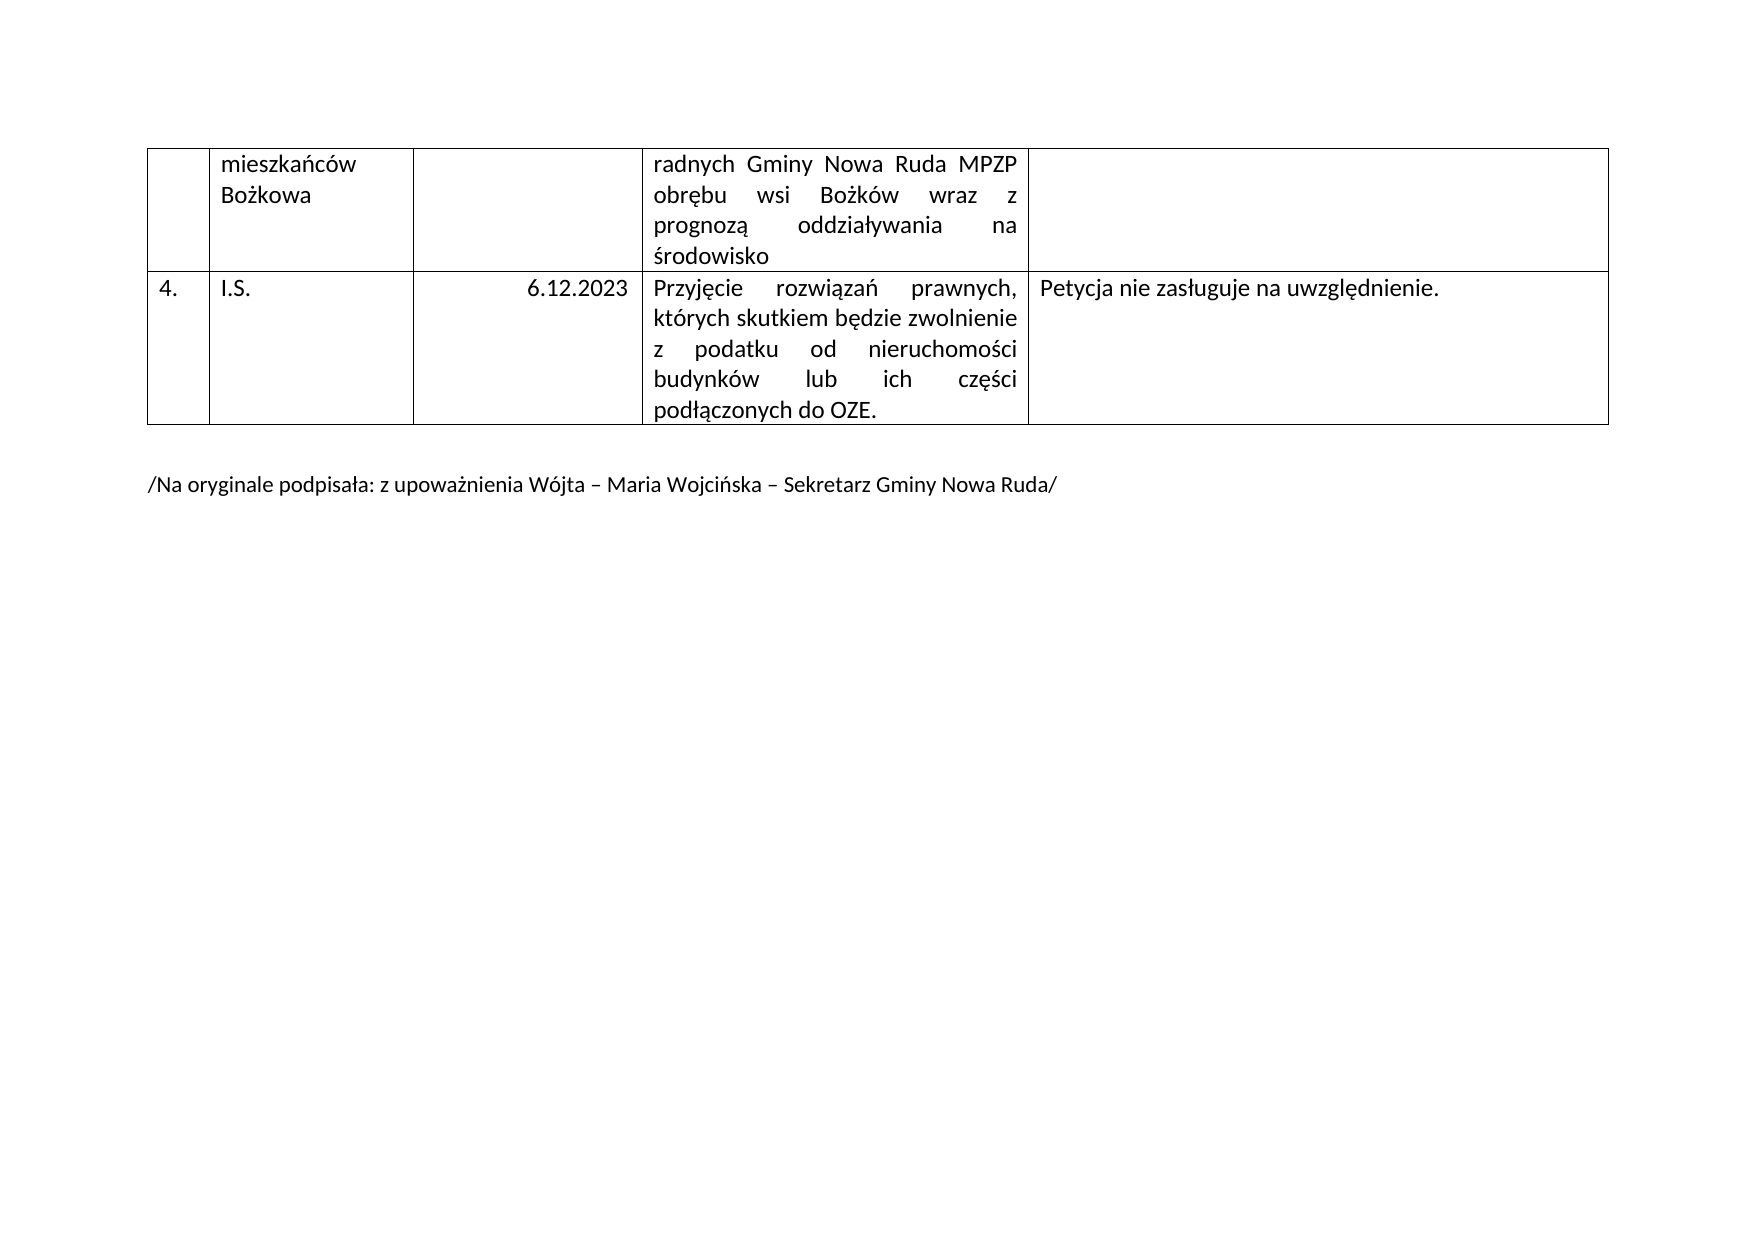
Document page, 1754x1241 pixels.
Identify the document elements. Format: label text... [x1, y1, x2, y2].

table_cell [414, 149, 642, 271]
table_cell 6.12.2023 [414, 272, 642, 424]
table_cell radnych Gminy Nowa Ruda MPZP obrębu wsi Bożków wraz z prognozą oddziaływania na środowisko [643, 149, 1028, 271]
table_cell [1609, 271, 1754, 424]
table_cell I.S. [210, 272, 413, 424]
table_cell 4. [148, 272, 209, 424]
table_cell [1609, 148, 1754, 271]
text /Na oryginale podpisała: z upoważnienia Wójta – Maria Wojcińska – Sekretarz Gminy Nowa Ruda/ [148, 470, 1606, 498]
table_cell mieszkańców Bożkowa [210, 149, 413, 271]
table_cell Petycja nie zasługuje na uwzględnienie. [1029, 272, 1608, 424]
table_cell Przyjęcie rozwiązań prawnych, których skutkiem będzie zwolnienie z podatku od nieruchomości budynków lub ich części podłączonych do OZE. [643, 272, 1028, 424]
table_cell [148, 149, 209, 271]
table_cell [1029, 149, 1608, 271]
